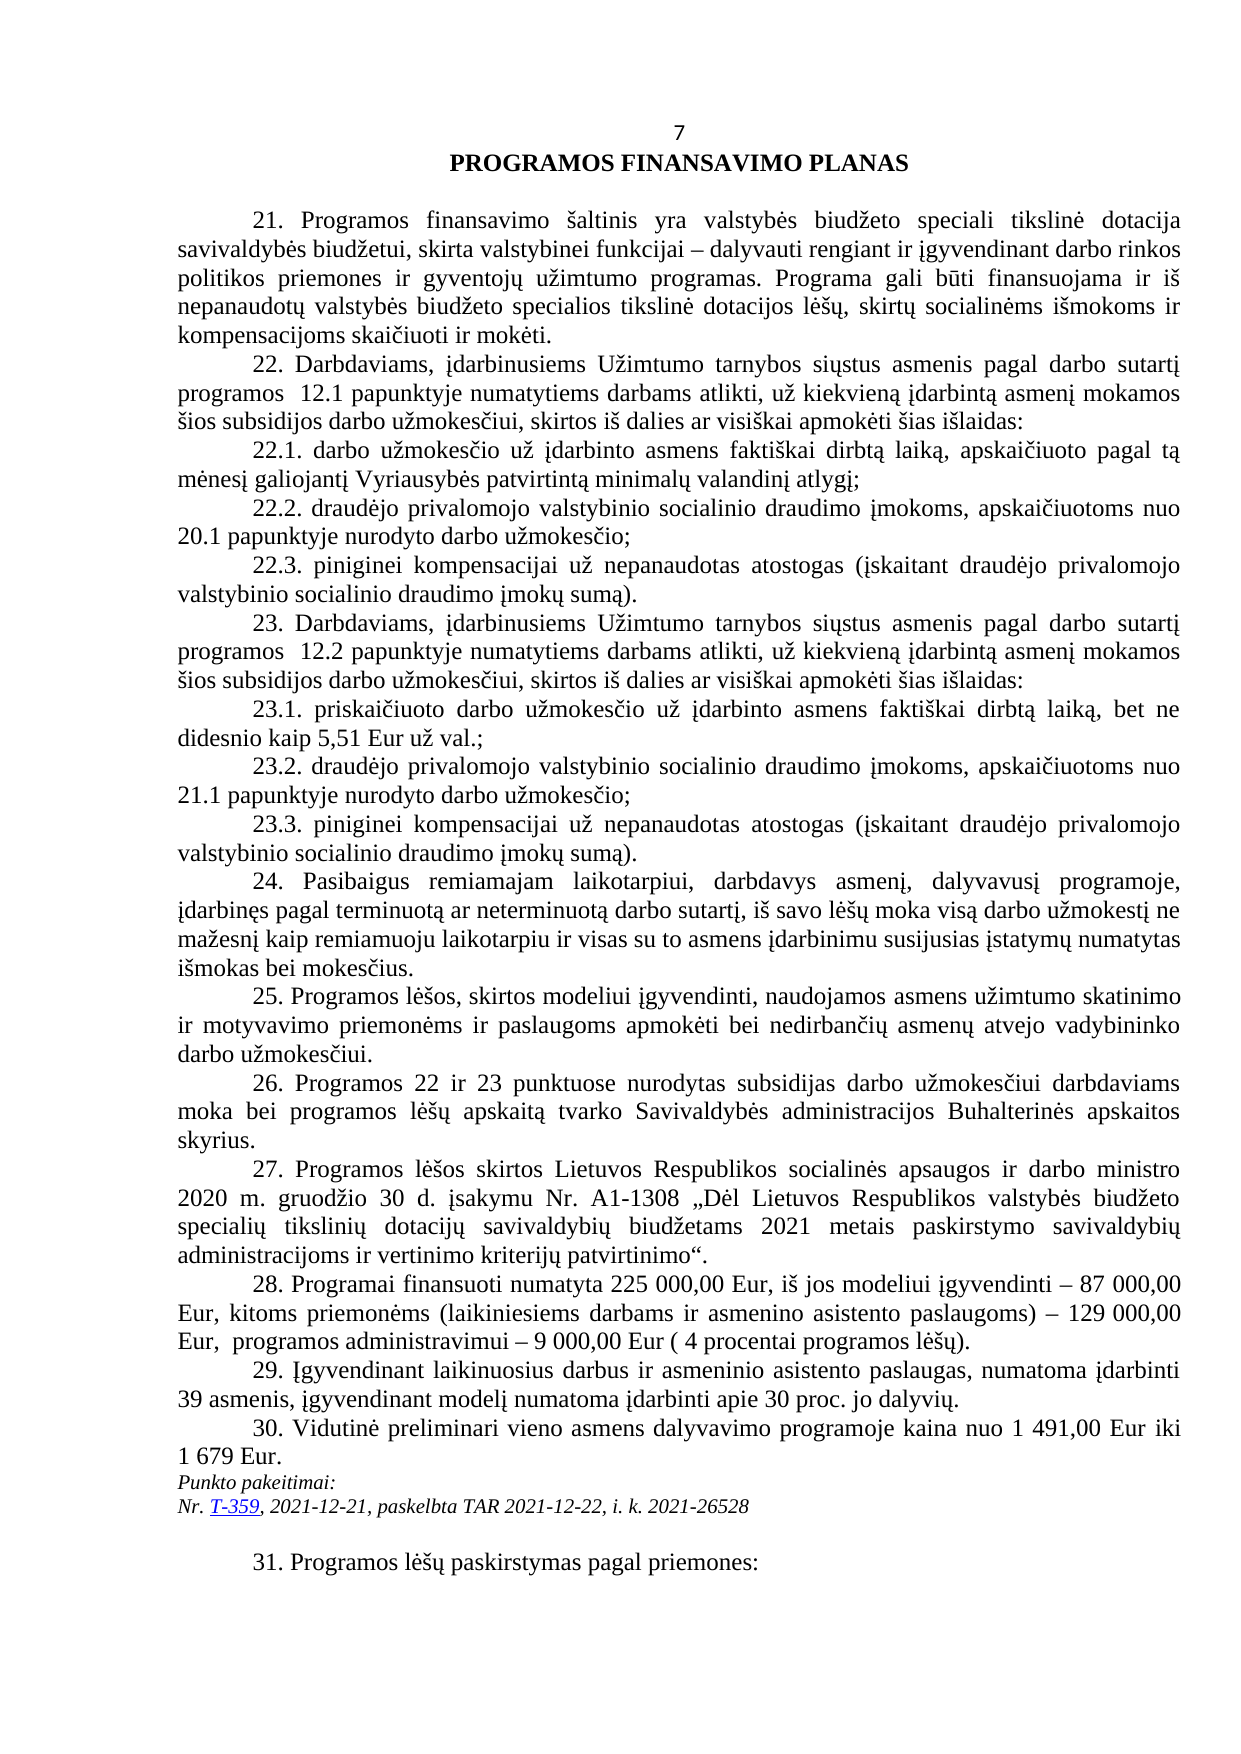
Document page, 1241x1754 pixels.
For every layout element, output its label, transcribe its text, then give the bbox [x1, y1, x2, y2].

text 23. Darbdaviams, įdarbinusiems Užimtumo tarnybos siųstus asmenis pagal darbo sutartį programos 12.2 papunktyje numatytiems darbams atlikti, už kiekvieną įdarbintą asmenį mokamos šios subsidijos darbo užmokesčiui, skirtos iš dalies ar visiškai apmokėti šias išlaidas: [177, 608, 1181, 694]
text 22.1. darbo užmokesčio už įdarbinto asmens faktiškai dirbtą laiką, apskaičiuoto pagal tą mėnesį galiojantį Vyriausybės patvirtintą minimalų valandinį atlygį; [177, 435, 1181, 493]
text Nr. T-359, 2021-12-21, paskelbta TAR 2021-12-22, i. k. 2021-26528 [177, 1494, 1181, 1518]
text 25. Programos lėšos, skirtos modeliui įgyvendinti, naudojamos asmens užimtumo skatinimo ir motyvavimo priemonėms ir paslaugoms apmokėti bei nedirbančių asmenų atvejo vadybininko darbo užmokesčiui. [177, 981, 1181, 1068]
text 28. Programai finansuoti numatyta 225 000,00 Eur, iš jos modeliui įgyvendinti – 87 000,00 Eur, kitoms priemonėms (laikiniesiems darbams ir asmenino asistento paslaugoms) – 129 000,00 Eur, programos administravimui – 9 000,00 Eur ( 4 procentai programos lėšų). [177, 1269, 1181, 1355]
text 30. Vidutinė preliminari vieno asmens dalyvavimo programoje kaina nuo 1 491,00 Eur iki 1 679 Eur. [177, 1413, 1181, 1470]
text 22. Darbdaviams, įdarbinusiems Užimtumo tarnybos siųstus asmenis pagal darbo sutartį programos 12.1 papunktyje numatytiems darbams atlikti, už kiekvieną įdarbintą asmenį mokamos šios subsidijos darbo užmokesčiui, skirtos iš dalies ar visiškai apmokėti šias išlaidas: [177, 349, 1181, 435]
text 22.3. piniginei kompensacijai už nepanaudotas atostogas (įskaitant draudėjo privalomojo valstybinio socialinio draudimo įmokų sumą). [177, 550, 1181, 608]
text 27. Programos lėšos skirtos Lietuvos Respublikos socialinės apsaugos ir darbo ministro 2020 m. gruodžio 30 d. įsakymu Nr. A1-1308 „Dėl Lietuvos Respublikos valstybės biudžeto specialių tikslinių dotacijų savivaldybių biudžetams 2021 metais paskirstymo savivaldybių administracijoms ir vertinimo kriterijų patvirtinimo“. [177, 1154, 1181, 1269]
text 23.3. piniginei kompensacijai už nepanaudotas atostogas (įskaitant draudėjo privalomojo valstybinio socialinio draudimo įmokų sumą). [177, 809, 1181, 866]
text 31. Programos lėšų paskirstymas pagal priemones: [177, 1547, 1181, 1576]
text 24. Pasibaigus remiamajam laikotarpiui, darbdavys asmenį, dalyvavusį programoje, įdarbinęs pagal terminuotą ar neterminuotą darbo sutartį, iš savo lėšų moka visą darbo užmokestį ne mažesnį kaip remiamuoju laikotarpiu ir visas su to asmens įdarbinimu susijusias įstatymų numatytas išmokas bei mokesčius. [177, 866, 1181, 981]
text Punkto pakeitimai: [177, 1470, 1181, 1494]
text 21. Programos finansavimo šaltinis yra valstybės biudžeto speciali tikslinė dotacija savivaldybės biudžetui, skirta valstybinei funkcijai – dalyvauti rengiant ir įgyvendinant darbo rinkos politikos priemones ir gyventojų užimtumo programas. Programa gali būti finansuojama ir iš nepanaudotų valstybės biudžeto specialios tikslinė dotacijos lėšų, skirtų socialinėms išmokoms ir kompensacijoms skaičiuoti ir mokėti. [177, 205, 1181, 349]
text PROGRAMOS FINANSAVIMO PLANAS [177, 148, 1181, 176]
text 26. Programos 22 ir 23 punktuose nurodytas subsidijas darbo užmokesčiui darbdaviams moka bei programos lėšų apskaitą tvarko Savivaldybės administracijos Buhalterinės apskaitos skyrius. [177, 1068, 1181, 1154]
text 23.2. draudėjo privalomojo valstybinio socialinio draudimo įmokoms, apskaičiuotoms nuo 21.1 papunktyje nurodyto darbo užmokesčio; [177, 751, 1181, 809]
text 22.2. draudėjo privalomojo valstybinio socialinio draudimo įmokoms, apskaičiuotoms nuo 20.1 papunktyje nurodyto darbo užmokesčio; [177, 493, 1181, 550]
text 23.1. priskaičiuoto darbo užmokesčio už įdarbinto asmens faktiškai dirbtą laiką, bet ne didesnio kaip 5,51 Eur už val.; [177, 694, 1181, 751]
text 29. Įgyvendinant laikinuosius darbus ir asmeninio asistento paslaugas, numatoma įdarbinti 39 asmenis, įgyvendinant modelį numatoma įdarbinti apie 30 proc. jo dalyvių. [177, 1355, 1181, 1413]
